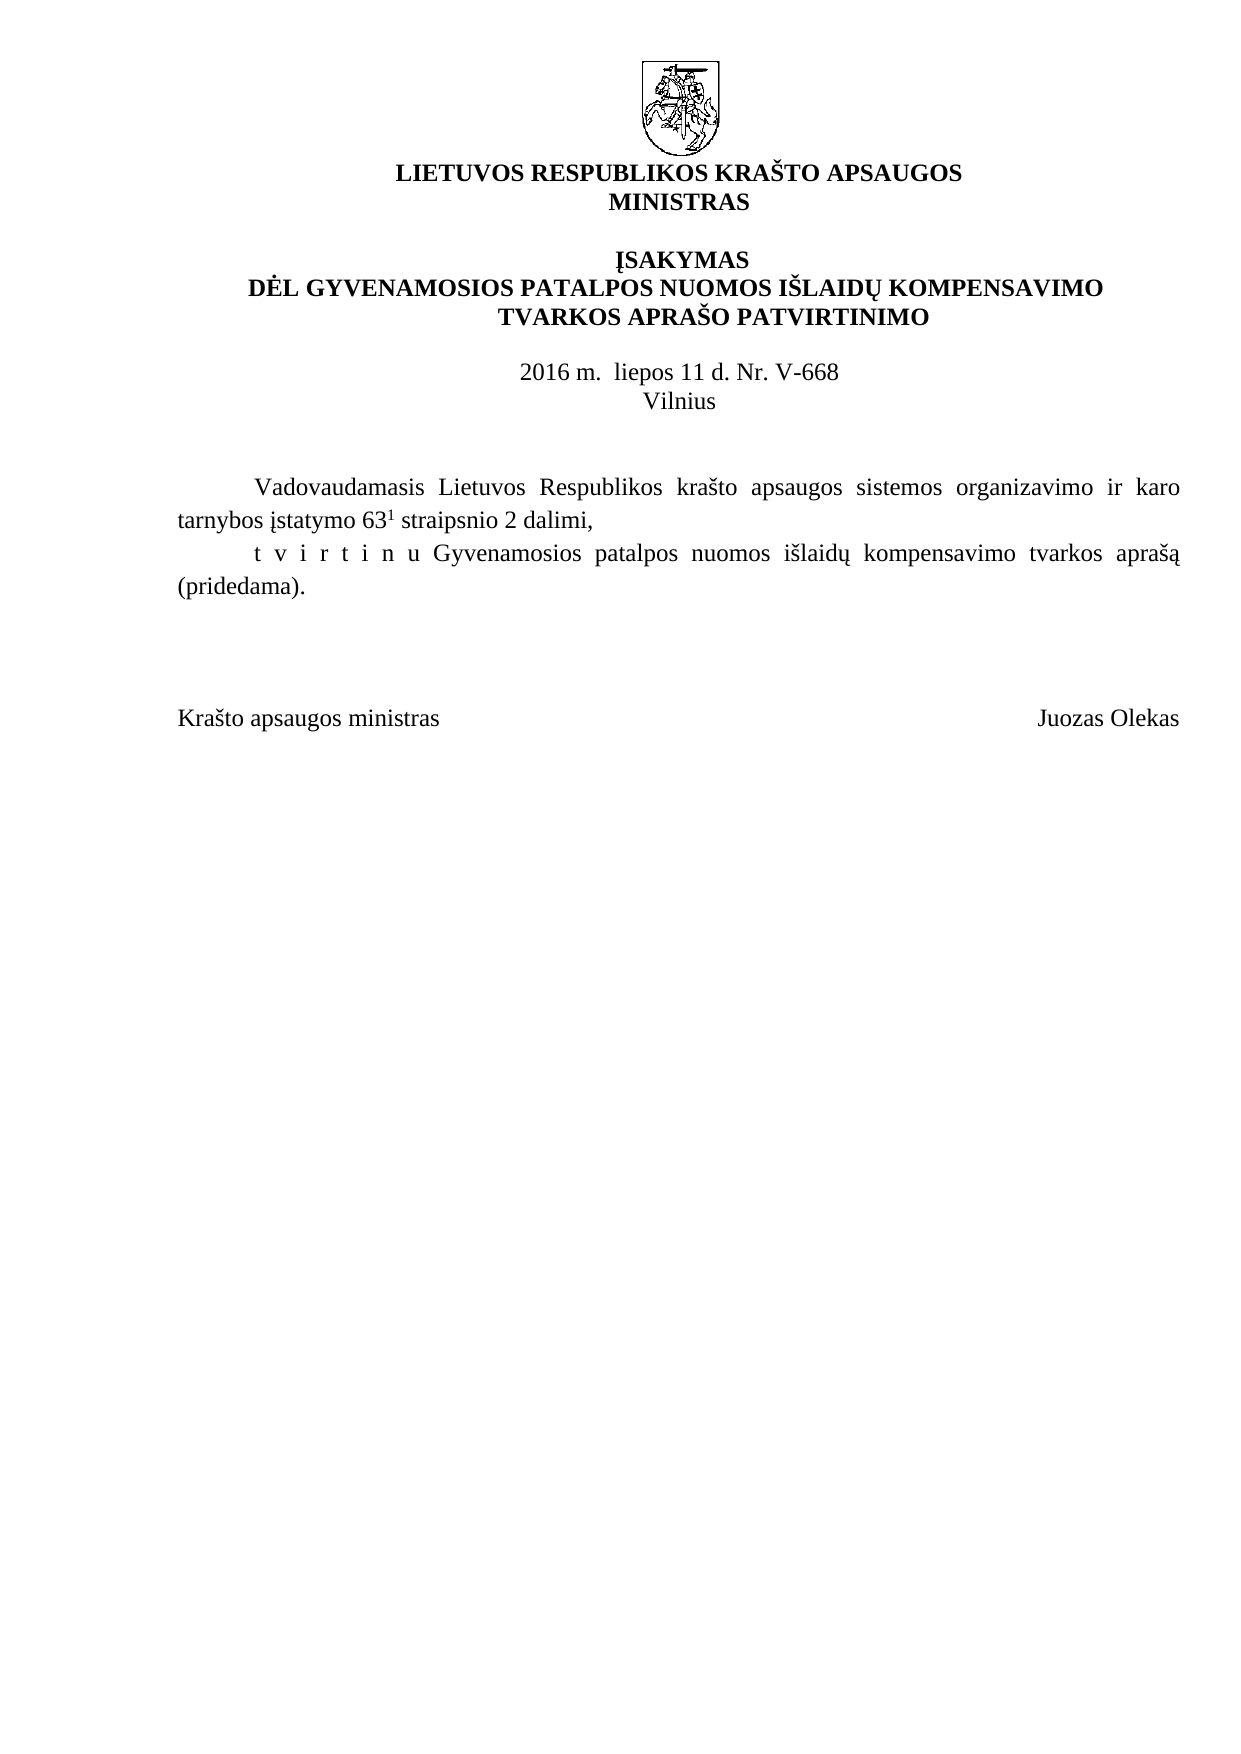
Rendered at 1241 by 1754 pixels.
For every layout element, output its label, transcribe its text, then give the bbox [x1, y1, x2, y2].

text TVARKOS APRAŠO paTVIRTINIMO [177, 302, 1181, 331]
text 2016 m. liepos 11 d. Nr. V-668 [177, 357, 1181, 386]
text ĮSAKYMAS [552, 245, 1181, 273]
text Vilnius [177, 386, 1181, 415]
text LIETUVOS RESPUBLIKOS KRAŠTO APSAUGOS [177, 158, 1181, 187]
text Vadovaudamasis Lietuvos Respublikos krašto apsaugos sistemos organizavimo ir karo tarnybos įstatymo 631 straipsnio 2 dalimi, [177, 472, 1181, 534]
text DĖL gyvenamosios patalpos nuomos išlaidų kompensavimo [177, 273, 1181, 302]
text t v i r t i n u Gyvenamosios patalpos nuomos išlaidų kompensavimo tvarkos aprašą (pridedama). [177, 538, 1181, 600]
text MINISTRAS [177, 187, 1181, 216]
text Krašto apsaugos ministras Juozas Olekas [177, 703, 1181, 732]
